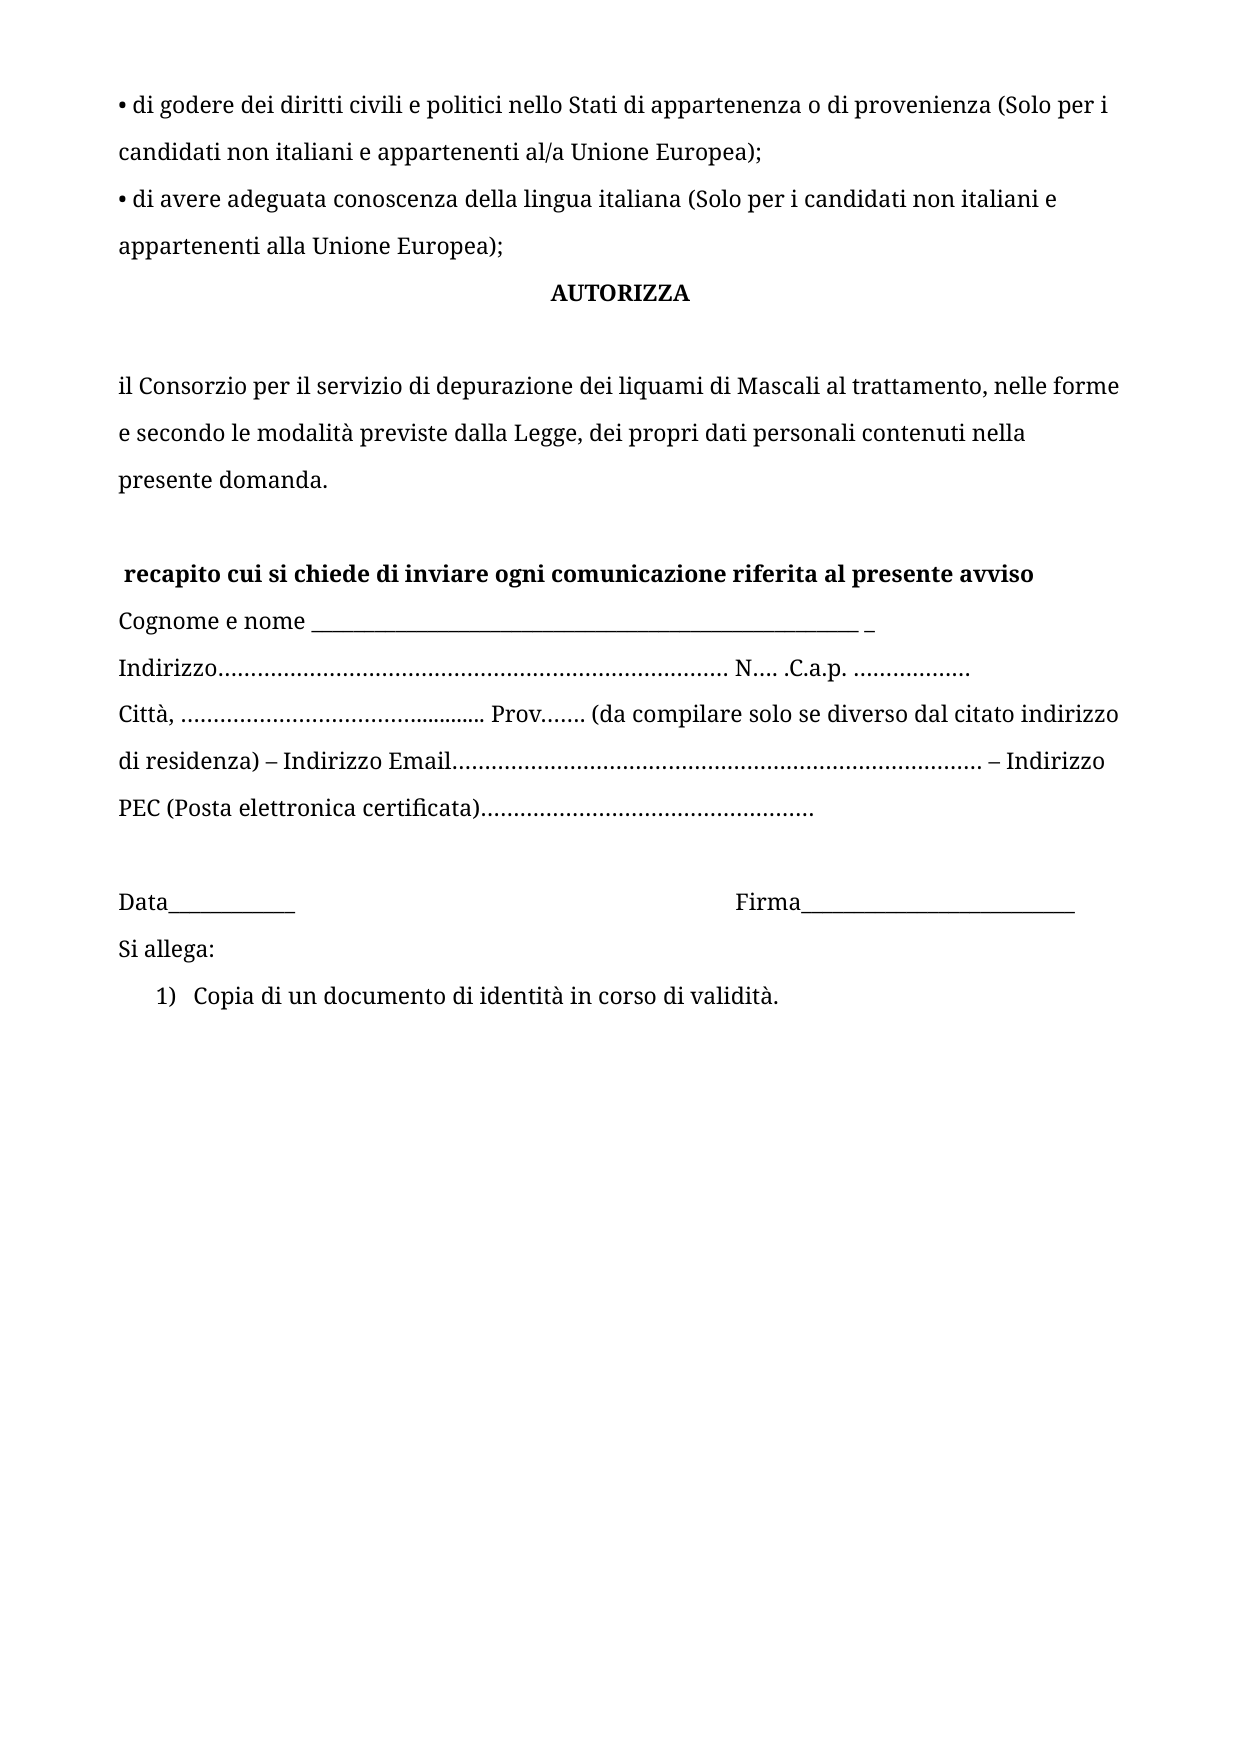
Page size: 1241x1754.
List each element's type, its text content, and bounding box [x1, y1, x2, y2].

text Cognome e nome ____________________________________________________ _ Indirizzo…………………………………………………………………… N…. .C.a.p. ……………… [118, 605, 1122, 683]
text AUTORIZZA [118, 277, 1122, 308]
list Copia di un documento di identità in corso di validità. [156, 980, 1122, 1011]
text recapito cui si chiede di inviare ogni comunicazione riferita al presente avviso [118, 558, 1122, 589]
text Data____________ Firma__________________________ [118, 886, 1122, 917]
text Si allega: [118, 933, 1122, 964]
text • di avere adeguata conoscenza della lingua italiana (Solo per i candidati non italiani e appartenenti alla Unione Europea); [118, 183, 1122, 261]
text • di godere dei diritti civili e politici nello Stati di appartenenza o di provenienza (Solo per i candidati non italiani e appartenenti al/a Unione Europea); [118, 89, 1122, 167]
text il Consorzio per il servizio di depurazione dei liquami di Mascali al trattamento, nelle forme e secondo le modalità previste dalla Legge, dei propri dati personali contenuti nella presente domanda. [118, 370, 1122, 495]
text Città, ………………………………............ Prov……. (da compilare solo se diverso dal citato indirizzo di residenza) – Indirizzo Email……………………………………………………………………… – Indirizzo PEC (Posta elettronica certificata)…………………………………………… [118, 698, 1122, 823]
